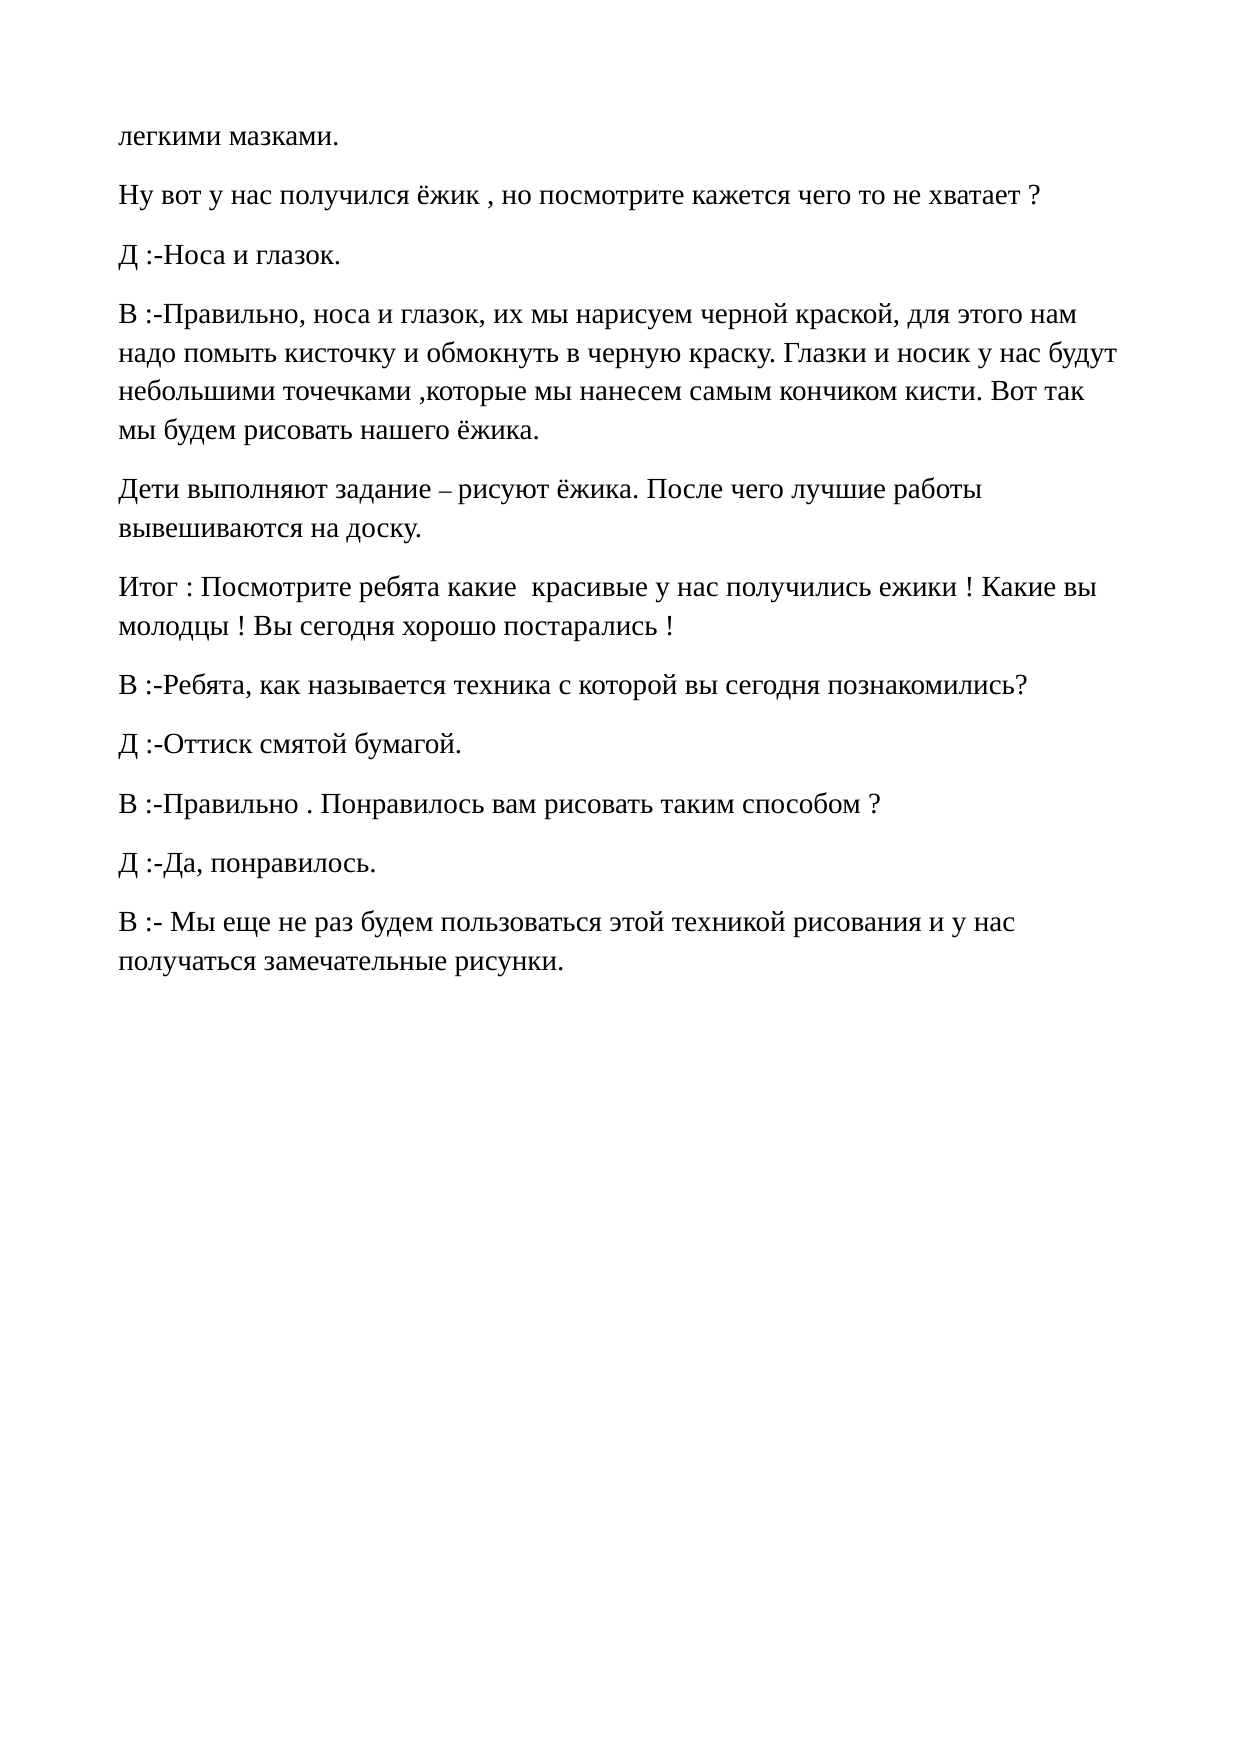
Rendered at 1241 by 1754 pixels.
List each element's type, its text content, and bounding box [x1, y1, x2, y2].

text Дети выполняют задание – рисуют ёжика. После чего лучшие работы вывешиваются на доску. [118, 471, 1122, 543]
text В :-Правильно . Понравилось вам рисовать таким способом ? [118, 786, 1122, 819]
text Ну вот у нас получился ёжик , но посмотрите кажется чего то не хватает ? [118, 177, 1122, 211]
text Итог : Посмотрите ребята какие красивые у нас получились ежики ! Какие вы молодцы ! Вы сегодня хорошо постарались ! [118, 569, 1122, 641]
text В :-Ребята, как называется техника с которой вы сегодня познакомились? [118, 667, 1122, 701]
text Д :-Оттиск смятой бумагой. [118, 726, 1122, 760]
text Д :-Носа и глазок. [118, 237, 1122, 270]
text легкими мазками. [118, 118, 1122, 152]
text В :-Правильно, носа и глазок, их мы нарисуем черной краской, для этого нам надо помыть кисточку и обмокнуть в черную краску. Глазки и носик у нас будут небольшими точечками ,которые мы нанесем самым кончиком кисти. Вот так мы будем рисовать нашего ёжика. [118, 296, 1122, 445]
text В :- Мы еще не раз будем пользоваться этой техникой рисования и у нас получаться замечательные рисунки. [118, 904, 1122, 977]
text Д :-Да, понравилось. [118, 845, 1122, 879]
